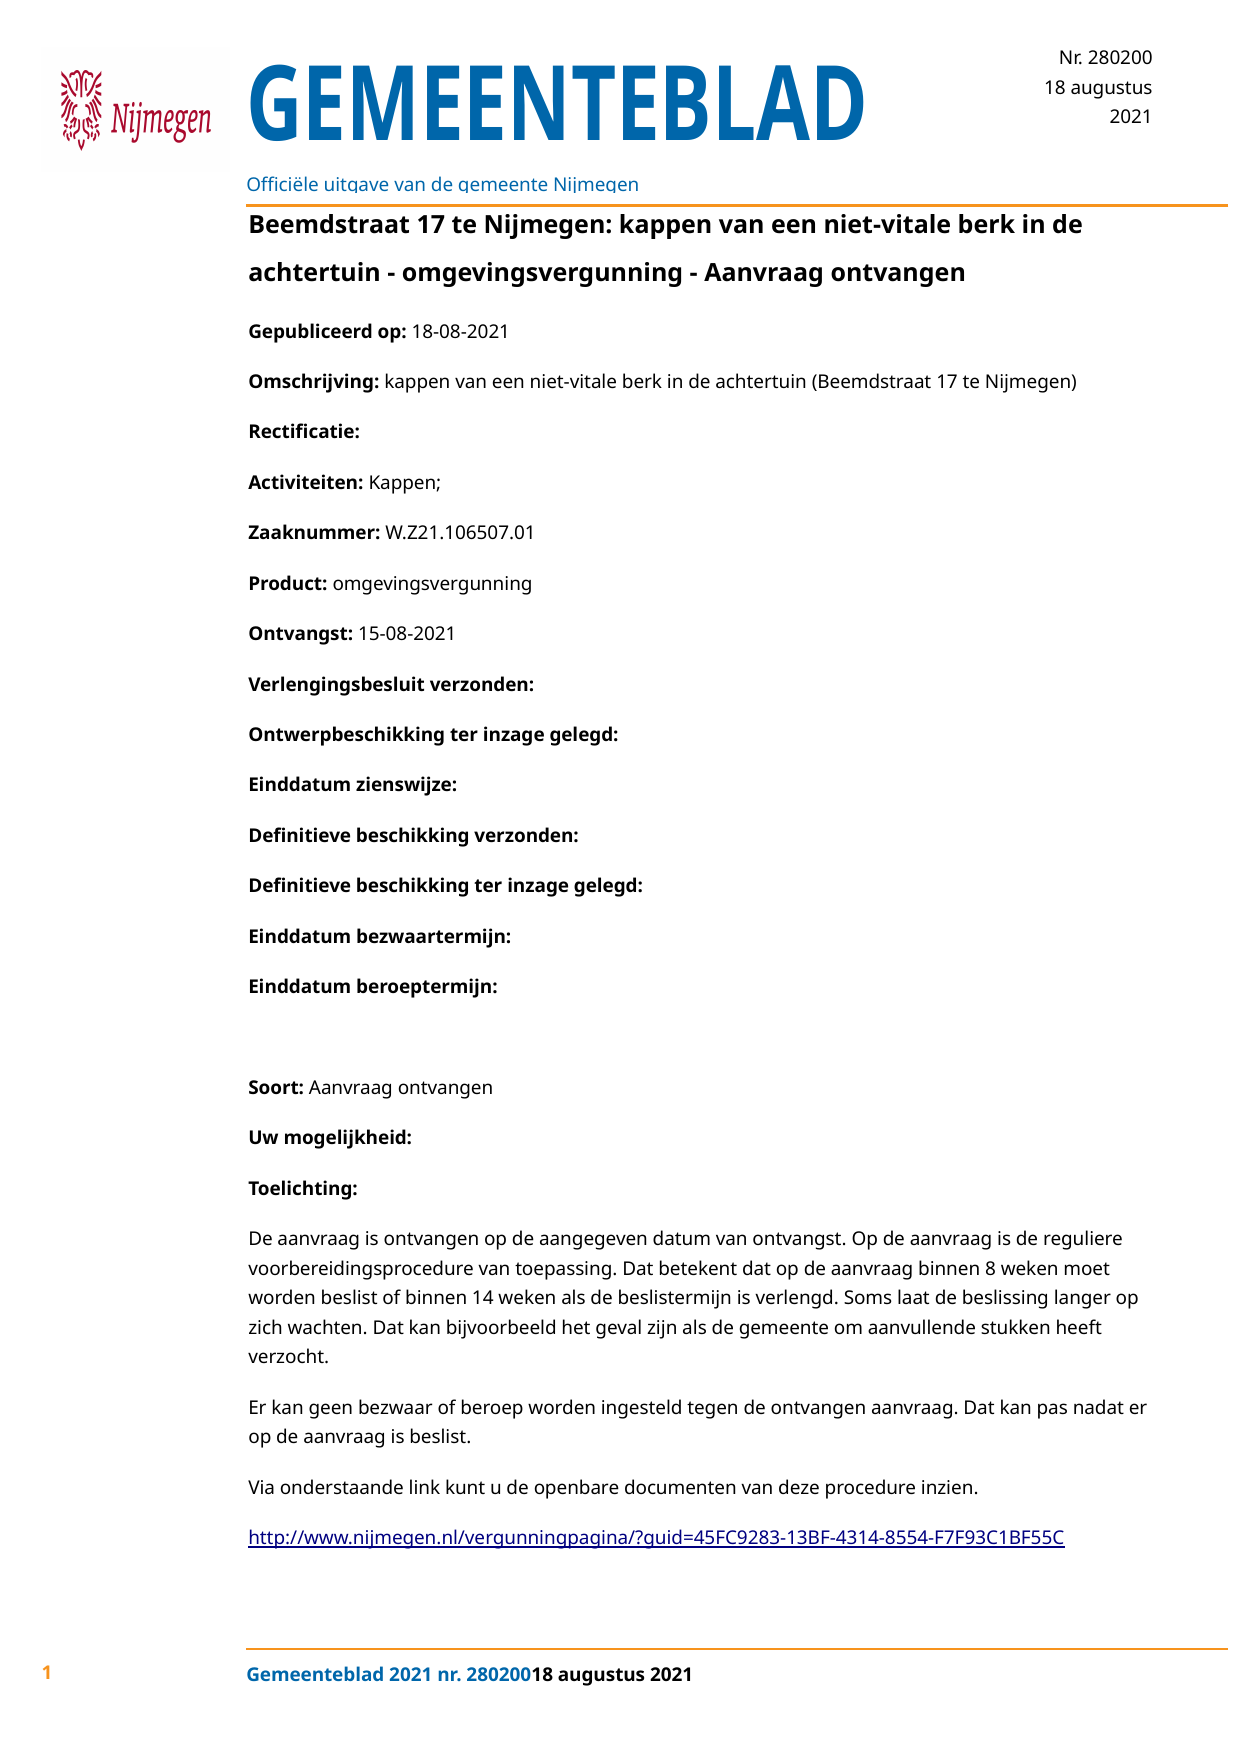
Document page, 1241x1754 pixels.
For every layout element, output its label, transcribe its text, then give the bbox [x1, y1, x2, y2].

text De aanvraag is ontvangen op de aangegeven datum van ontvangst. Op de aanvraag is de reguliere voorbereidingsprocedure van toepassing. Dat betekent dat op de aanvraag binnen 8 weken moet worden beslist of binnen 14 weken als de beslistermijn is verlengd. Soms laat de beslissing langer op zich wachten. Dat kan bijvoorbeeld het geval zijn als de gemeente om aanvullende stukken heeft verzocht. [248, 1225, 1152, 1369]
picture [41, 47, 231, 172]
text Soort: Aanvraag ontvangen [248, 1074, 1152, 1100]
text Toelichting: [248, 1175, 1152, 1201]
text Rectificatie: [248, 419, 1152, 444]
text Zaaknummer: W.Z21.106507.01 [248, 519, 1152, 545]
text Product: omgevingsvergunning [248, 570, 1152, 596]
text Einddatum zienswijze: [248, 772, 1152, 797]
text Beemdstraat 17 te Nijmegen: kappen van een niet-vitale berk in de achtertuin - omgevingsvergunning - Aanvraag ontvangen [248, 207, 1152, 288]
text Er kan geen bezwaar of beroep worden ingesteld tegen de ontvangen aanvraag. Dat kan pas nadat er op de aanvraag is beslist. [248, 1394, 1152, 1449]
text Einddatum beroeptermijn: [248, 973, 1152, 999]
text Uw mogelijkheid: [248, 1124, 1152, 1150]
text Activiteiten: Kappen; [248, 469, 1152, 495]
text Verlengingsbesluit verzonden: [248, 671, 1152, 697]
text Via onderstaande link kunt u de openbare documenten van deze procedure inzien. [248, 1474, 1152, 1500]
text Einddatum bezwaartermijn: [248, 923, 1152, 949]
text Definitieve beschikking verzonden: [248, 822, 1152, 848]
text http://www.nijmegen.nl/vergunningpagina/?guid=45FC9283-13BF-4314-8554-F7F93C1BF55C [248, 1524, 1152, 1550]
text Omschrijving: kappen van een niet-vitale berk in de achtertuin (Beemdstraat 17 te Nijmegen) [248, 368, 1152, 394]
text Ontvangst: 15-08-2021 [248, 620, 1152, 646]
text Definitieve beschikking ter inzage gelegd: [248, 872, 1152, 898]
text Gepubliceerd op: 18-08-2021 [248, 318, 1152, 344]
text Ontwerpbeschikking ter inzage gelegd: [248, 721, 1152, 747]
